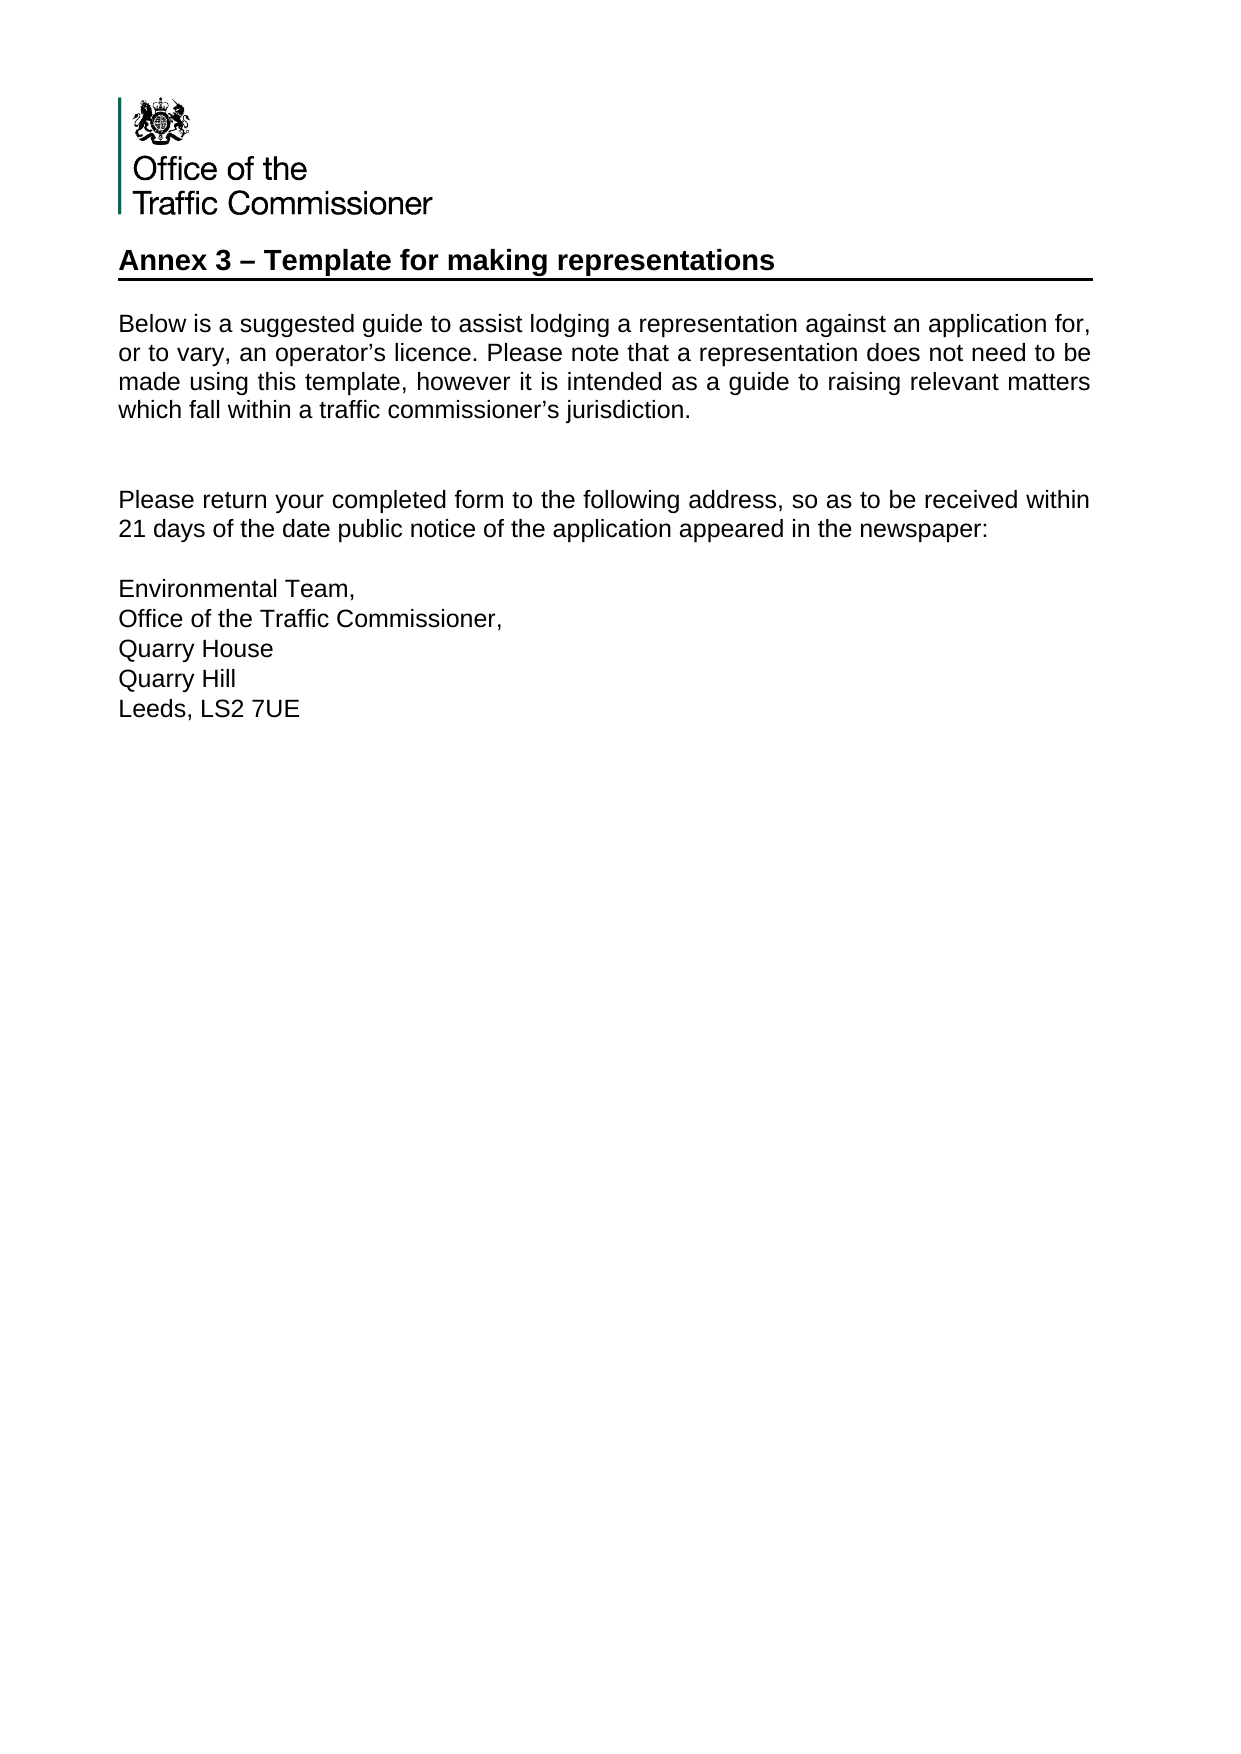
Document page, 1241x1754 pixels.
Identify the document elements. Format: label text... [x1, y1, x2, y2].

text Annex 3 – Template for making representations [118, 243, 1093, 278]
text Below is a suggested guide to assist lodging a representation against an application for, or to vary, an operator’s licence. Please note that a representation does not need to be made using this template, however it is intended as a guide to raising relevant matters which fall within a traffic commissioner’s jurisdiction. [118, 309, 1093, 424]
text Please return your completed form to the following address, so as to be received within 21 days of the date public notice of the application appeared in the newspaper: [118, 485, 1093, 543]
text Environmental Team, [118, 574, 1093, 603]
text Office of the Traffic Commissioner, [118, 604, 1093, 633]
text Leeds, LS2 7UE [118, 694, 1093, 723]
text Quarry Hill [118, 664, 1093, 693]
text Quarry House [118, 634, 1093, 663]
